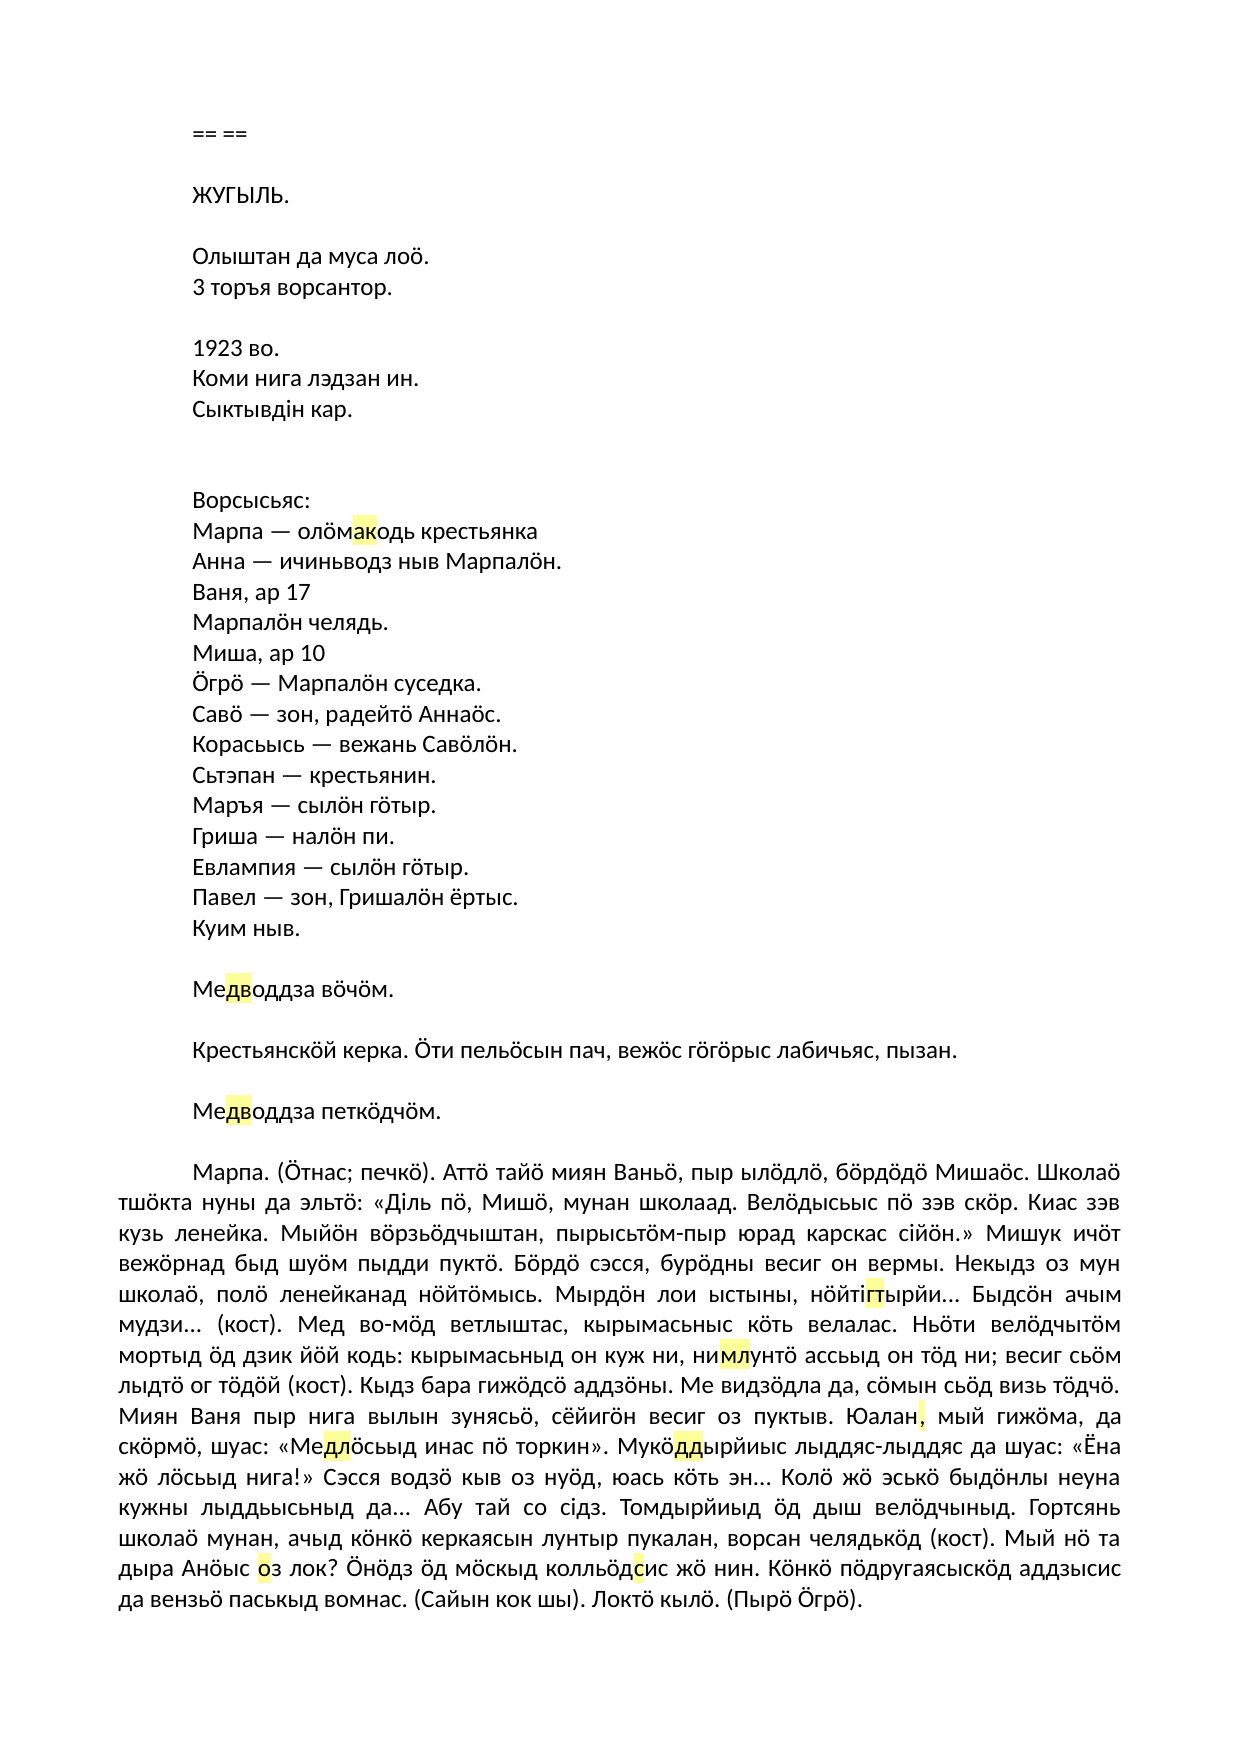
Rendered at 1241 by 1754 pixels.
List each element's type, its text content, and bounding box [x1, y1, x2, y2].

text Коми нига лэдзан ин. [118, 362, 1122, 393]
text Марпа. (Ӧтнас; печкӧ). Аттӧ тайӧ миян Ваньӧ, пыр ылӧдлӧ, бӧрдӧдӧ Мишаӧс. Школаӧ тшӧкта нуны да эльтӧ: «Діль пӧ, Мишӧ, мунан школаад. Велӧдысьыс пӧ зэв скӧр. Киас зэв кузь ленейка. Мыйӧн вӧрзьӧдчыштан, пырысьтӧм-пыр юрад карскас сійӧн.» Мишук ичӧт вежӧрнад быд шуӧм пыдди пуктӧ. Бӧрдӧ сэсся, бурӧдны весиг он вермы. Некыдз оз мун школаӧ, полӧ ленейканад нӧйтӧмысь. Мырдӧн лои ыстыны, нӧйтігтырйи... Быдсӧн ачым мудзи... (кост). Мед во-мӧд ветлыштас, кырымасьныс кӧть велалас. Ньӧти велӧдчытӧм мортыд ӧд дзик йӧй кодь: кырымасьныд он куж ни, нимлунтӧ ассьыд он тӧд ни; весиг сьӧм лыдтӧ ог тӧдӧй (кост). Кыдз бара гижӧдсӧ аддзӧны. Ме видзӧдла да, сӧмын сьӧд визь тӧдчӧ. Миян Ваня пыр нига вылын зунясьӧ, сёйигӧн весиг оз пуктыв. Юалан, мый гижӧма, да скӧрмӧ, шуас: «Медлӧсьыд инас пӧ торкин». Мукӧддырйиыс лыддяс-лыддяс да шуас: «Ёна жӧ лӧсьыд нига!» Сэсся водзӧ кыв оз нуӧд, юась кӧть эн... Колӧ жӧ эськӧ быдӧнлы неуна кужны лыддьысьныд да... Абу тай со сідз. Томдырйиыд ӧд дыш велӧдчыныд. Гортсянь школаӧ мунан, ачыд кӧнкӧ керкаясын лунтыр пукалан, ворсан челядькӧд (кост). Мый нӧ та дыра Анӧыс оз лок? Ӧнӧдз ӧд мӧскыд колльӧдсис жӧ нин. Кӧнкӧ пӧдругаясыскӧд аддзысис да вензьӧ паськыд вомнас. (Сайын кок шы). Локтӧ кылӧ. (Пырӧ Ӧгрӧ). [118, 1156, 1122, 1614]
text Савӧ — зон, радейтӧ Аннаӧс. [118, 698, 1122, 728]
text Ваня, ар 17 [118, 576, 1122, 606]
text Олыштан да муса лоӧ. [118, 240, 1122, 271]
text Гриша — налӧн пи. [118, 820, 1122, 851]
text 1923 во. [118, 332, 1122, 362]
text Миша, ар 10 [118, 637, 1122, 667]
text Марпа — олӧмакодь крестьянка [118, 515, 1122, 545]
text Евлампия — сылӧн гӧтыр. [118, 851, 1122, 881]
text Медводдза петкӧдчӧм. [118, 1095, 1122, 1125]
text Медводдза вӧчӧм. [118, 973, 1122, 1003]
text Ворсысьяс: [118, 484, 1122, 515]
text Куим ныв. [118, 912, 1122, 942]
text Анна — ичиньводз ныв Марпалӧн. [118, 545, 1122, 576]
text Корасьысь — вежань Савӧлӧн. [118, 728, 1122, 759]
text Сыктывдін кар. [118, 393, 1122, 423]
text == == [118, 118, 1122, 149]
text 3 торъя ворсантор. [118, 271, 1122, 301]
text Маръя — сылӧн гӧтыр. [118, 789, 1122, 820]
text Ӧгрӧ — Марпалӧн суседка. [118, 667, 1122, 698]
text Сьтэпан — крестьянин. [118, 759, 1122, 789]
text Крестьянскӧй керка. Ӧти пельӧсын пач, вежӧс гӧгӧрыс лабичьяс, пызан. [118, 1034, 1122, 1064]
text ЖУГЫЛЬ. [118, 179, 1122, 210]
text Павел — зон, Гришалӧн ёртыс. [118, 881, 1122, 912]
text Марпалӧн челядь. [118, 606, 1122, 637]
